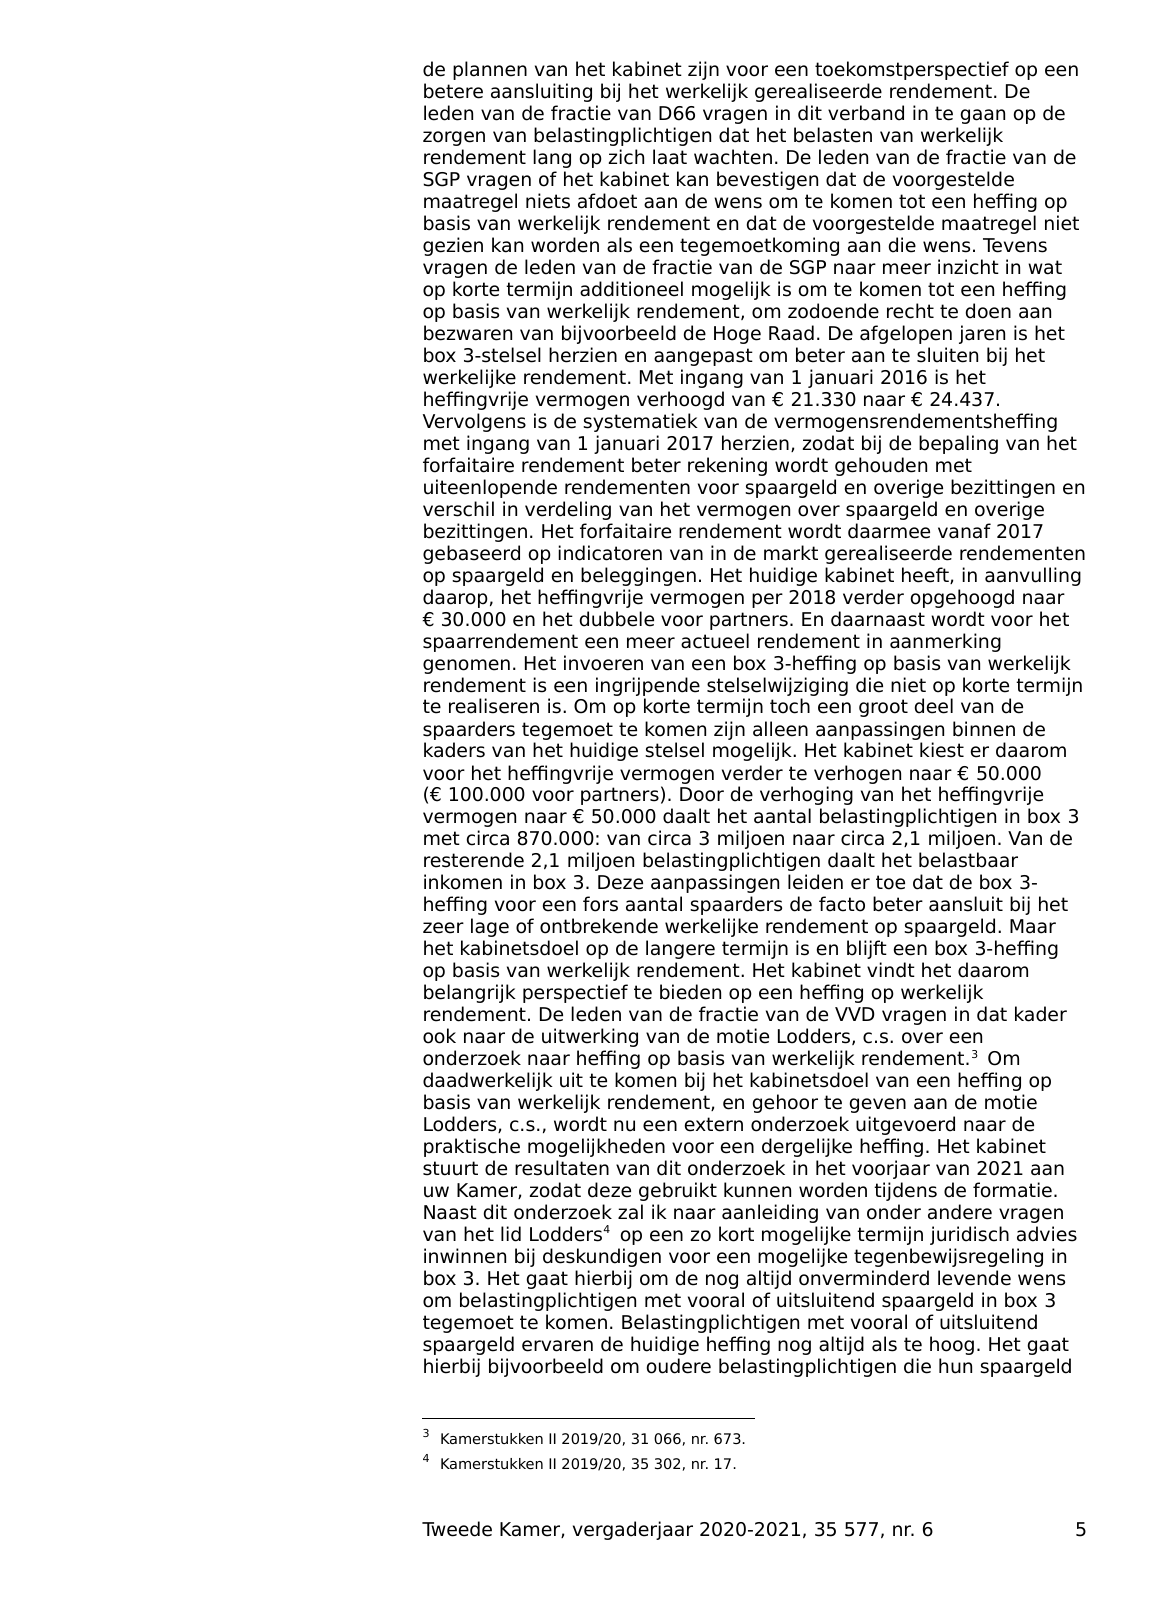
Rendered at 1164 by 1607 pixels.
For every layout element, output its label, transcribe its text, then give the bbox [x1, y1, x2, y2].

text Kamerstukken II 2019/20, 31 066, nr. 673. [422, 1427, 1087, 1449]
text de plannen van het kabinet zijn voor een toekomstperspectief op een betere aansluiting bij het werkelijk gerealiseerde rendement. De leden van de fractie van D66 vragen in dit verband in te gaan op de zorgen van belastingplichtigen dat het belasten van werkelijk rendement lang op zich laat wachten. De leden van de fractie van de SGP vragen of het kabinet kan bevestigen dat de voorgestelde maatregel niets afdoet aan de wens om te komen tot een heffing op basis van werkelijk rendement en dat de voorgestelde maatregel niet gezien kan worden als een tegemoetkoming aan die wens. Tevens vragen de leden van de fractie van de SGP naar meer inzicht in wat op korte termijn additioneel mogelijk is om te komen tot een heffing op basis van werkelijk rendement, om zodoende recht te doen aan bezwaren van bijvoorbeeld de Hoge Raad. De afgelopen jaren is het box 3-stelsel herzien en aangepast om beter aan te sluiten bij het werkelijke rendement. Met ingang van 1 januari 2016 is het heffingvrije vermogen verhoogd van € 21.330 naar € 24.437. Vervolgens is de systematiek van de vermogensrendementsheffing met ingang van 1 januari 2017 herzien, zodat bij de bepaling van het forfaitaire rendement beter rekening wordt gehouden met uiteenlopende rendementen voor spaargeld en overige bezittingen en verschil in verdeling van het vermogen over spaargeld en overige bezittingen. Het forfaitaire rendement wordt daarmee vanaf 2017 gebaseerd op indicatoren van in de markt gerealiseerde rendementen op spaargeld en beleggingen. Het huidige kabinet heeft, in aanvulling daarop, het heffingvrije vermogen per 2018 verder opgehoogd naar € 30.000 en het dubbele voor partners. En daarnaast wordt voor het spaarrendement een meer actueel rendement in aanmerking genomen. Het invoeren van een box 3-heffing op basis van werkelijk rendement is een ingrijpende stelselwijziging die niet op korte termijn te realiseren is. Om op korte termijn toch een groot deel van de spaarders tegemoet te komen zijn alleen aanpassingen binnen de kaders van het huidige stelsel mogelijk. Het kabinet kiest er daarom voor het heffingvrije vermogen verder te verhogen naar € 50.000 (€ 100.000 voor partners). Door de verhoging van het heffingvrije vermogen naar € 50.000 daalt het aantal belastingplichtigen in box 3 met circa 870.000: van circa 3 miljoen naar circa 2,1 miljoen. Van de resterende 2,1 miljoen belastingplichtigen daalt het belastbaar inkomen in box 3. Deze aanpassingen leiden er toe dat de box 3-heffing voor een fors aantal spaarders de facto beter aansluit bij het zeer lage of ontbrekende werkelijke rendement op spaargeld. Maar het kabinetsdoel op de langere termijn is en blijft een box 3-heffing op basis van werkelijk rendement. Het kabinet vindt het daarom belangrijk perspectief te bieden op een heffing op werkelijk rendement. De leden van de fractie van de VVD vragen in dat kader ook naar de uitwerking van de motie Lodders, c.s. over een onderzoek naar heffing op basis van werkelijk rendement. Om daadwerkelijk uit te komen bij het kabinetsdoel van een heffing op basis van werkelijk rendement, en gehoor te geven aan de motie Lodders, c.s., wordt nu een extern onderzoek uitgevoerd naar de praktische mogelijkheden voor een dergelijke heffing. Het kabinet stuurt de resultaten van dit onderzoek in het voorjaar van 2021 aan uw Kamer, zodat deze gebruikt kunnen worden tijdens de formatie. Naast dit onderzoek zal ik naar aanleiding van onder andere vragen van het lid Lodders op een zo kort mogelijke termijn juridisch advies inwinnen bij deskundigen voor een mogelijke tegenbewijsregeling in box 3. Het gaat hierbij om de nog altijd onverminderd levende wens om belastingplichtigen met vooral of uitsluitend spaargeld in box 3 tegemoet te komen. Belastingplichtigen met vooral of uitsluitend spaargeld ervaren de huidige heffing nog altijd als te hoog. Het gaat hierbij bijvoorbeeld om oudere belastingplichtigen die hun spaargeld [422, 59, 1087, 1378]
text Kamerstukken II 2019/20, 35 302, nr. 17. [422, 1452, 1087, 1474]
